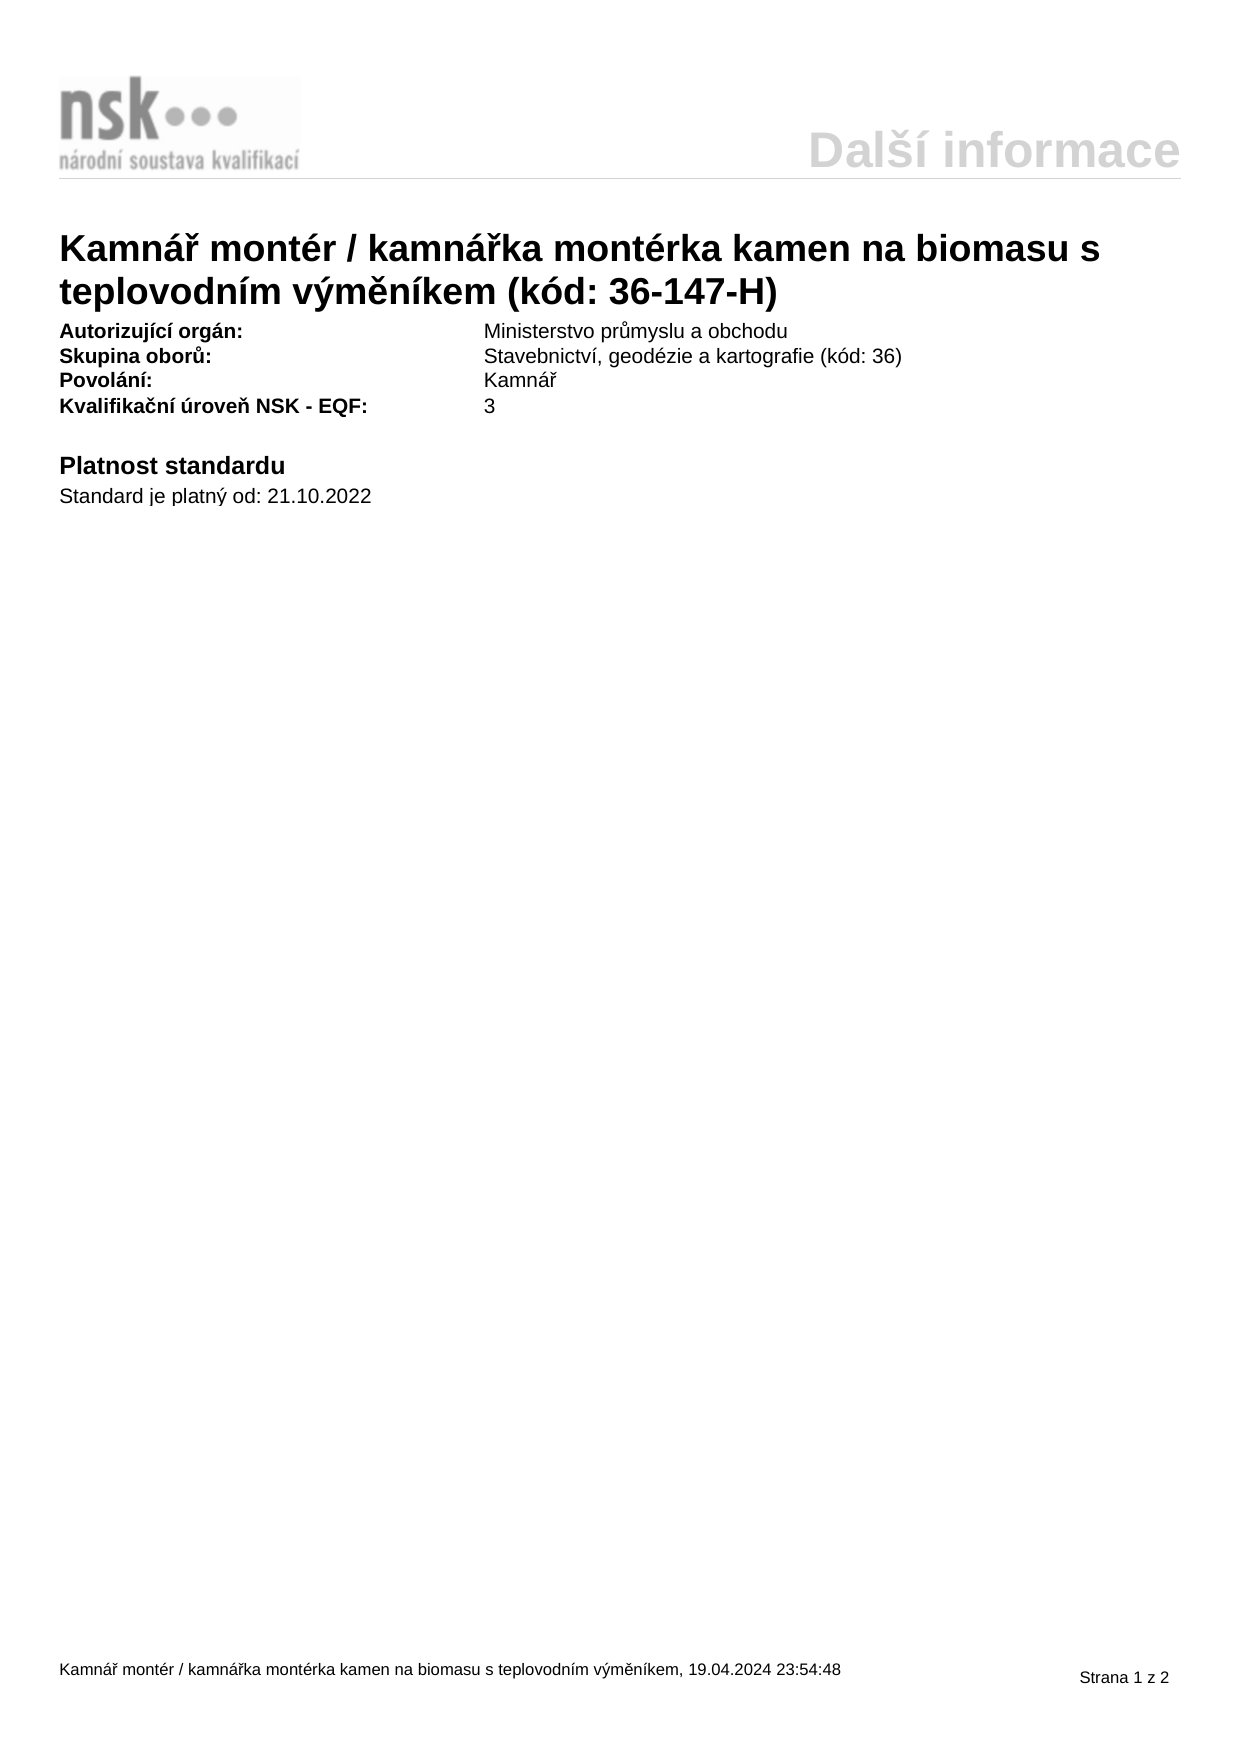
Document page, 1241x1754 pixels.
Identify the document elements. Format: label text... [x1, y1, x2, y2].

table_cell Standard je platný od: 21.10.2022 [59, 484, 1181, 506]
table_cell [484, 506, 620, 806]
table_cell Autorizující orgán: [59, 319, 483, 343]
table_cell [59, 196, 483, 224]
table_cell [59, 179, 1181, 196]
table_cell [59, 806, 483, 1106]
table_cell Kvalifikační úroveň NSK - EQF: [59, 394, 483, 417]
table_cell Ministerstvo průmyslu a obchodu [484, 319, 1181, 344]
table_cell [862, 196, 1169, 224]
table_cell [862, 418, 1169, 447]
table_cell [59, 172, 483, 178]
table_cell [1169, 418, 1181, 447]
table_cell 3 [484, 394, 1181, 417]
table_cell [620, 506, 626, 806]
table_cell [484, 806, 620, 1106]
table_cell Stavebnictví, geodézie a kartografie (kód: 36) [484, 344, 1181, 368]
table_cell [59, 313, 483, 319]
table_cell [484, 196, 620, 224]
table_cell [620, 1106, 626, 1383]
table_cell [1169, 313, 1181, 319]
table_cell Kamnář montér / kamnářka montérka kamen na biomasu s teplovodním výměníkem, 19.04.2024 23:54:48 [59, 1660, 862, 1696]
table_cell [1169, 806, 1181, 1106]
picture [58, 59, 621, 172]
table_cell [862, 806, 1169, 1106]
table_cell Strana 1 z 2 [862, 1660, 1169, 1696]
table_cell Povolání: [59, 368, 483, 392]
table_cell [1169, 196, 1181, 224]
table_cell [620, 418, 626, 447]
table_cell [1169, 1660, 1181, 1696]
table_cell [862, 1106, 1169, 1383]
table_cell Kamnář [484, 368, 1181, 393]
table_cell [626, 1106, 862, 1383]
table_cell [484, 313, 620, 319]
table_cell [862, 506, 1169, 806]
table_cell Platnost standardu [59, 448, 1181, 483]
table_cell [626, 313, 862, 319]
table_cell [862, 1384, 1169, 1659]
table_cell [620, 1384, 626, 1659]
table_cell [59, 418, 483, 447]
table_cell [620, 806, 626, 1106]
table_cell [626, 806, 862, 1106]
table_cell [484, 1384, 620, 1659]
table_cell [626, 506, 862, 806]
table_cell [484, 418, 620, 447]
table_cell [1169, 1384, 1181, 1659]
table_cell [862, 313, 1169, 319]
table_cell [484, 1106, 620, 1383]
table_header Další informace [626, 59, 1181, 178]
table_cell [59, 1384, 483, 1659]
table_cell [626, 196, 862, 224]
table_cell [626, 418, 862, 447]
table_cell [484, 172, 620, 178]
table_cell Skupina oborů: [59, 344, 483, 368]
table_cell [59, 1106, 483, 1383]
table_header [621, 59, 626, 172]
table_cell [1169, 506, 1181, 806]
table_cell [1169, 1106, 1181, 1383]
table_cell [59, 506, 483, 806]
table_cell [620, 196, 626, 224]
table_cell Kamnář montér / kamnářka montérka kamen na biomasu s teplovodním výměníkem (kód: 36-147-H) [59, 224, 1181, 313]
table_cell [626, 1384, 862, 1659]
